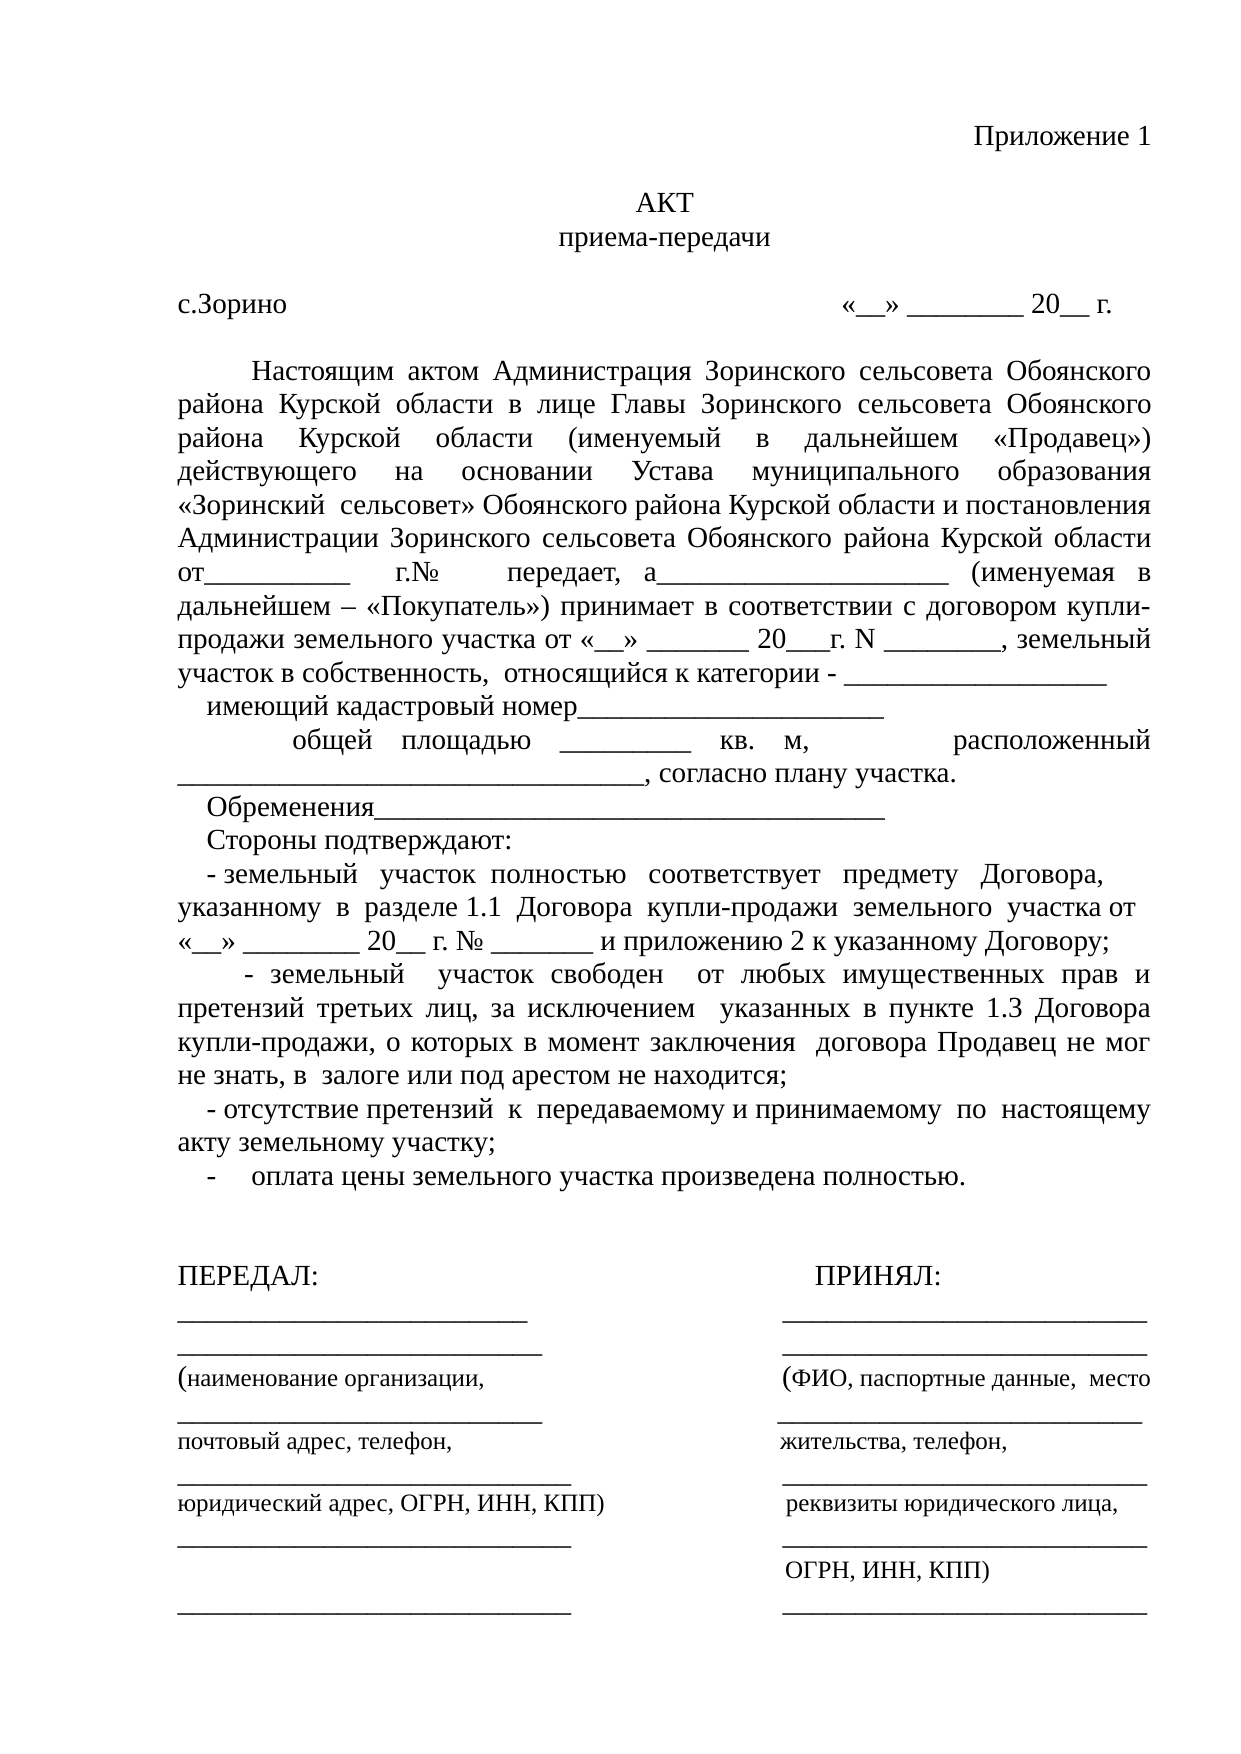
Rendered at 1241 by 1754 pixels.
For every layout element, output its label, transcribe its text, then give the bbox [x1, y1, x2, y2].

text общей площадью _________ кв. м, расположенный ________________________________, согласно плану участка. [177, 722, 1152, 789]
text юридический адрес, ОГРН, ИНН, КПП) реквизиты юридического лица, [177, 1488, 1152, 1517]
text Стороны подтверждают: [177, 822, 1152, 856]
text _________________________ _________________________ [177, 1393, 1152, 1426]
text - отсутствие претензий к передаваемому и принимаемому по настоящему акту земельному участку; [177, 1091, 1152, 1158]
text ___________________________ _________________________ [177, 1455, 1152, 1488]
text АКТ [177, 185, 1152, 219]
text почтовый адрес, телефон, жительства, телефон, [177, 1426, 1152, 1455]
text приема-передачи [177, 219, 1152, 252]
text _________________________ _________________________ (наименование организации, (ФИО, паспортные данные, место [177, 1326, 1152, 1393]
text ________________________ _________________________ [177, 1292, 1152, 1326]
text ___________________________ _________________________ [177, 1517, 1152, 1551]
text ОГРН, ИНН, КПП) [177, 1551, 1152, 1584]
text имеющий кадастровый номер_____________________ [177, 688, 1152, 722]
text Настоящим актом Администрация Зоринского сельсовета Обоянского района Курской области в лице Главы Зоринского сельсовета Обоянского района Курской области (именуемый в дальнейшем «Продавец») действующего на основании Устава муниципального образования «Зоринский сельсовет» Обоянского района Курской области и постановления Администрации Зоринского сельсовета Обоянского района Курской области от__________ г.№ передает, а____________________ (именуемая в дальнейшем – «Покупатель») принимает в соответствии с договором купли-продажи земельного участка от «__» _______ 20___г. N ________, земельный участок в собственность, относящийся к категории - __________________ [177, 353, 1152, 688]
text ПЕРЕДАЛ: ПРИНЯЛ: [177, 1258, 1152, 1292]
text с.Зорино «__» ________ 20__ г. [177, 286, 1152, 319]
text - земельный участок свободен от любых имущественных прав и претензий третьих лиц, за исключением указанных в пункте 1.3 Договора купли-продажи, о которых в момент заключения договора Продавец не мог не знать, в залоге или под арестом не находится; [177, 957, 1152, 1091]
subtitle Приложение 1 [177, 118, 1152, 152]
text - оплата цены земельного участка произведена полностью. [177, 1158, 1152, 1191]
text «__» ________ 20__ г. № _______ и приложению 2 к указанному Договору; [177, 923, 1152, 957]
text ___________________________ _________________________ [177, 1584, 1152, 1618]
text указанному в разделе 1.1 Договора купли-продажи земельного участка от [177, 889, 1152, 923]
text - земельный участок полностью соответствует предмету Договора, [177, 856, 1152, 889]
text Обременения___________________________________ [177, 789, 1152, 822]
